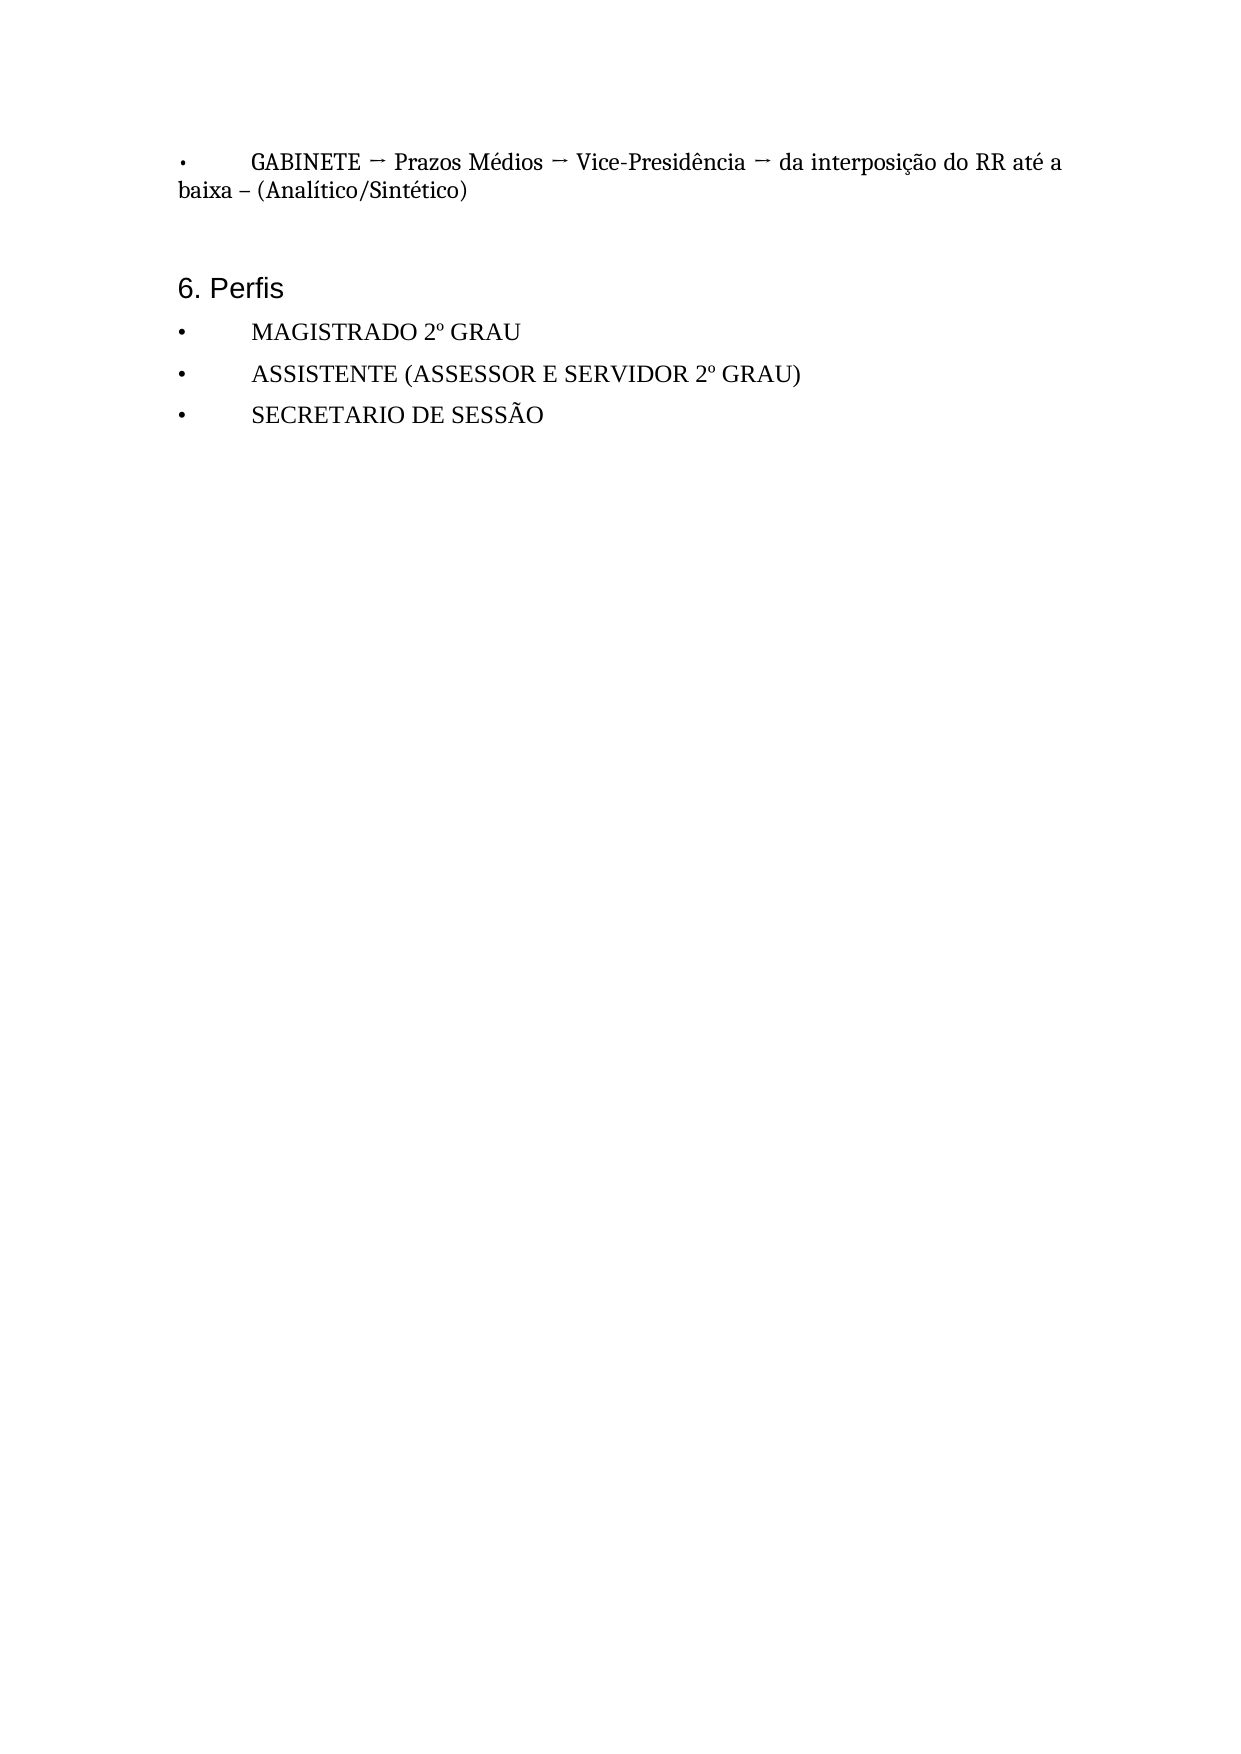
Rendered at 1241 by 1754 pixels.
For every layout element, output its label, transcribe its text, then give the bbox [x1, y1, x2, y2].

list MAGISTRADO 2º GRAU [177, 317, 1063, 346]
list SECRETARIO DE SESSÃO [177, 400, 1063, 429]
list ASSISTENTE (ASSESSOR E SERVIDOR 2º GRAU) [177, 359, 1063, 387]
list GABINETE → Prazos Médios → Vice-Presidência → da interposição do RR até a baixa – (Analítico/Sintético) [177, 148, 1063, 205]
text 6. Perfis [177, 271, 1063, 305]
